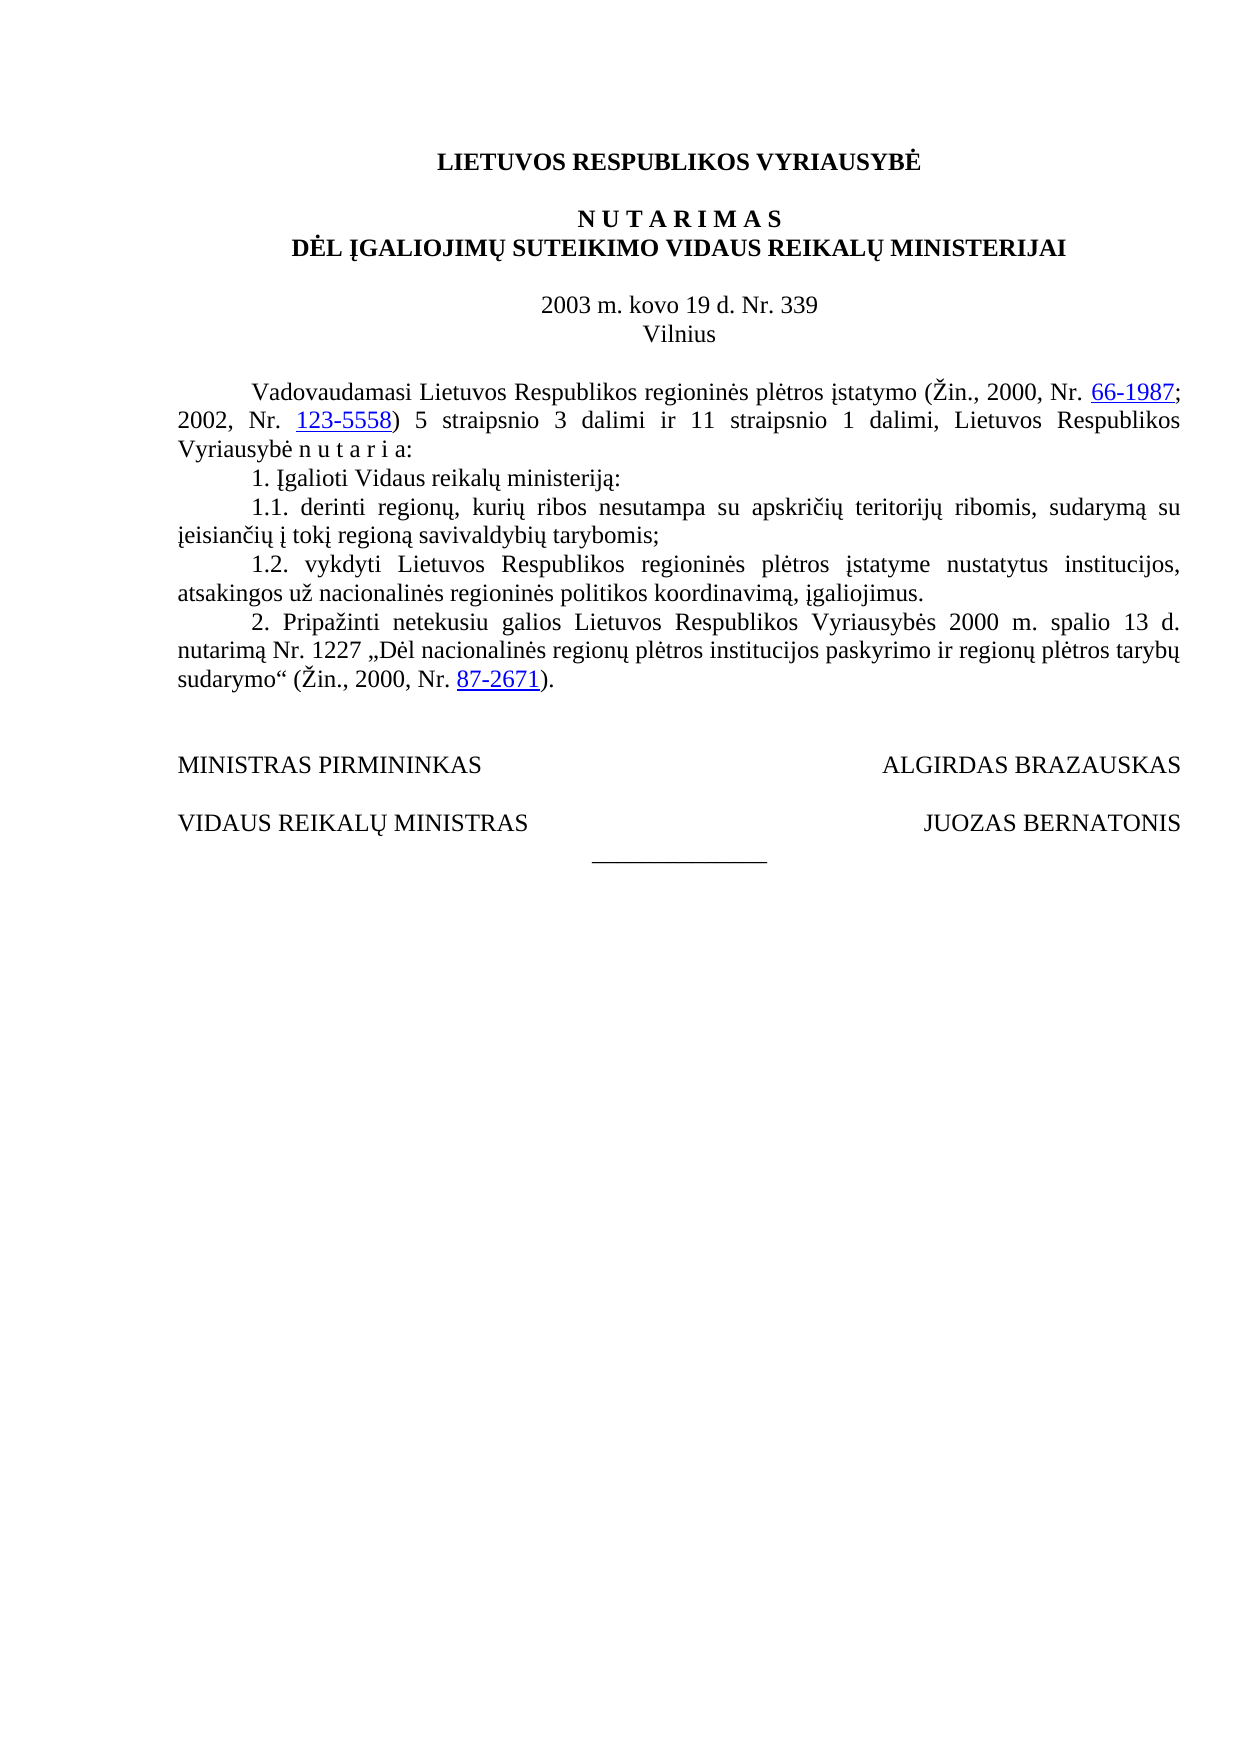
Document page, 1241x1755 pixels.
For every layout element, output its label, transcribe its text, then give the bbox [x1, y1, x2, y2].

text DĖL ĮGALIOJIMŲ SUTEIKIMO VIDAUS REIKALŲ MINISTERIJAI [177, 233, 1181, 262]
text 2. Pripažinti netekusiu galios Lietuvos Respublikos Vyriausybės 2000 m. spalio 13 d. nutarimą Nr. 1227 „Dėl nacionalinės regionų plėtros institucijos paskyrimo ir regionų plėtros tarybų sudarymo“ (Žin., 2000, Nr. 87-2671). [177, 607, 1181, 693]
text ______________ [177, 837, 1181, 866]
text LIETUVOS RESPUBLIKOS VYRIAUSYBĖ [177, 147, 1181, 176]
text 1.2. vykdyti Lietuvos Respublikos regioninės plėtros įstatyme nustatytus institucijos, atsakingos už nacionalinės regioninės politikos koordinavimą, įgaliojimus. [177, 549, 1181, 607]
text 2003 m. kovo 19 d. Nr. 339 [177, 291, 1181, 319]
text Vilnius [177, 319, 1181, 348]
text VIDAUS REIKALŲ MINISTRAS JUOZAS BERNATONIS [177, 808, 1181, 837]
text 1.1. derinti regionų, kurių ribos nesutampa su apskričių teritorijų ribomis, sudarymą su įeisiančių į tokį regioną savivaldybių tarybomis; [177, 492, 1181, 549]
text 1. Įgalioti Vidaus reikalų ministeriją: [177, 463, 1181, 492]
text N U T A R I M A S [177, 204, 1181, 233]
text Vadovaudamasi Lietuvos Respublikos regioninės plėtros įstatymo (Žin., 2000, Nr. 66-1987; 2002, Nr. 123-5558) 5 straipsnio 3 dalimi ir 11 straipsnio 1 dalimi, Lietuvos Respublikos Vyriausybė nutaria: [177, 377, 1181, 463]
text MINISTRAS PIRMININKAS ALGIRDAS BRAZAUSKAS [177, 751, 1181, 779]
